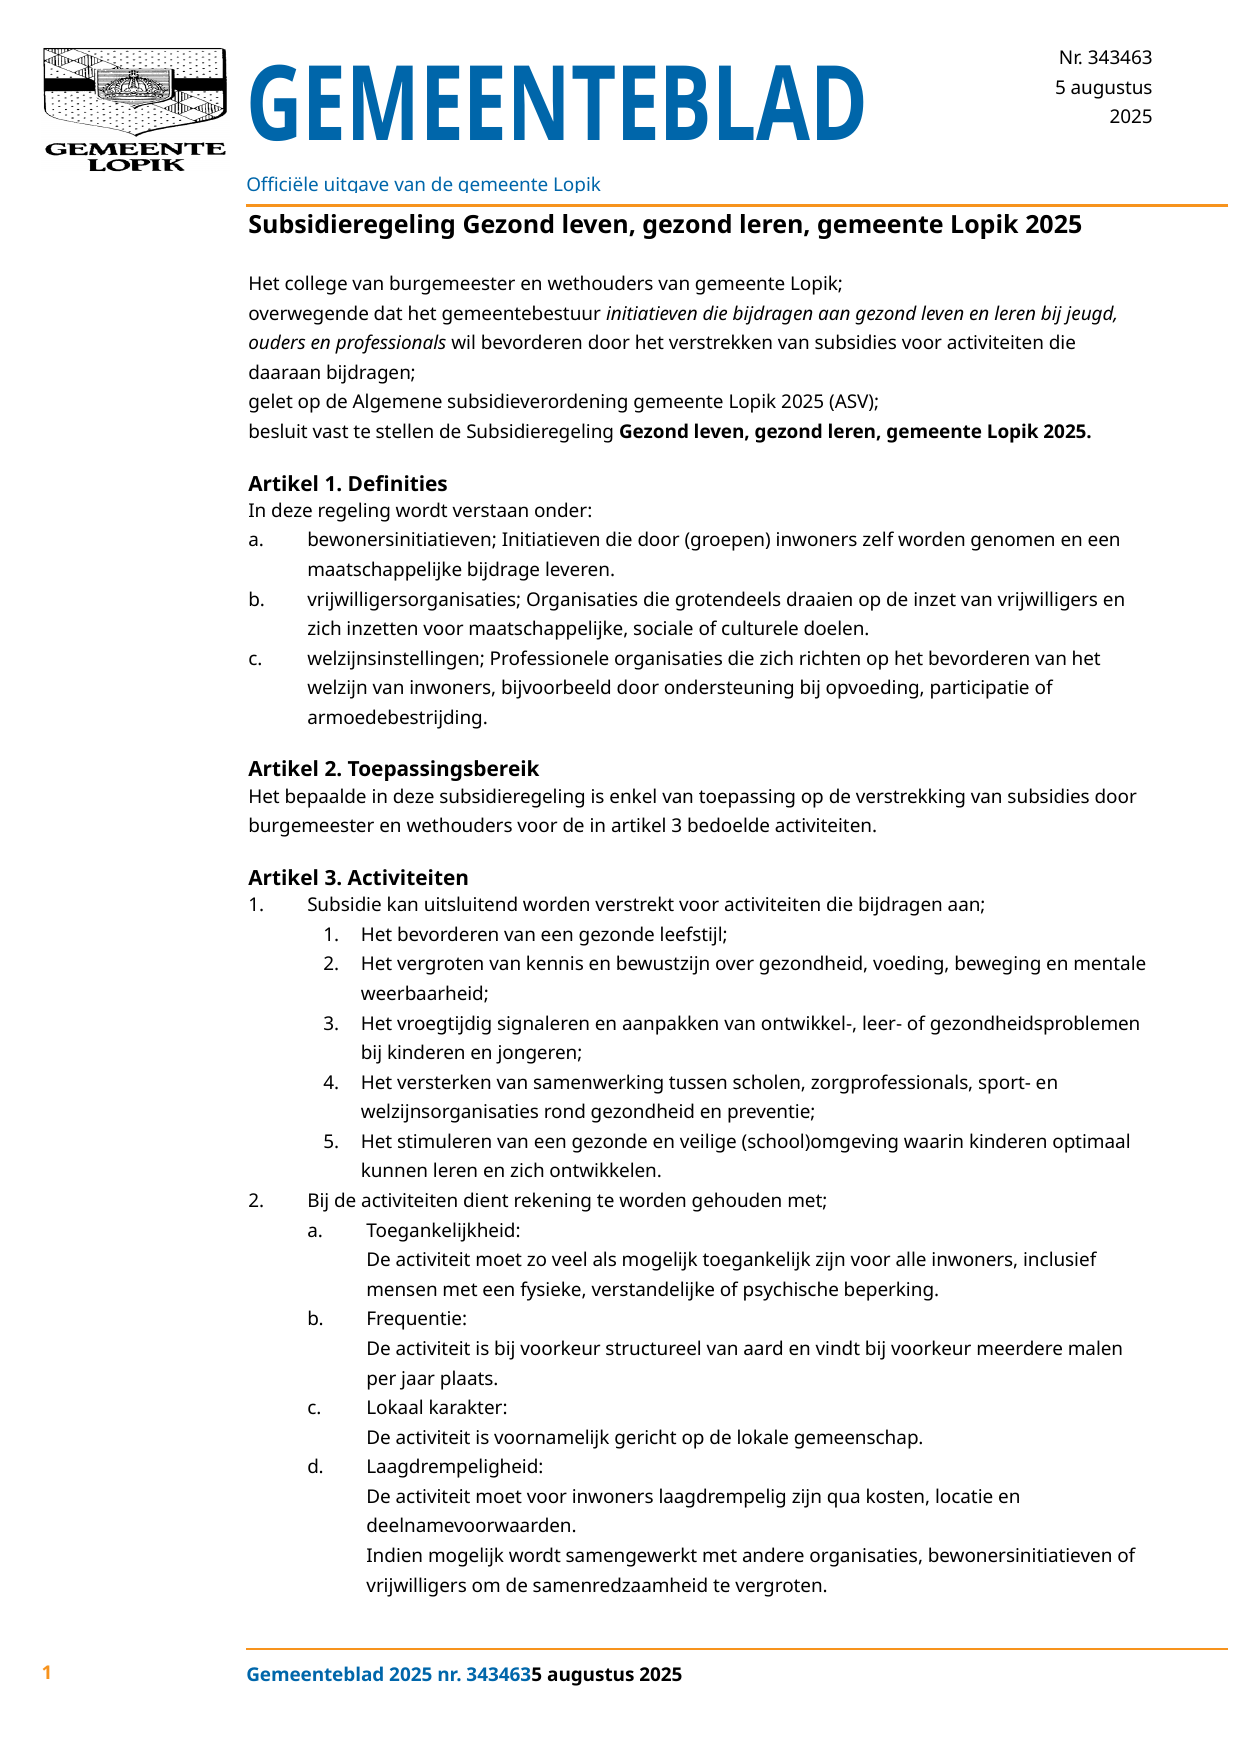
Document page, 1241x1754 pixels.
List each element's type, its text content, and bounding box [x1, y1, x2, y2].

text Het bepaalde in deze subsidieregeling is enkel van toepassing op de verstrekking van subsidies door burgemeester en wethouders voor de in artikel 3 bedoelde activiteiten. [248, 783, 1152, 838]
list De activiteit moet zo veel als mogelijk toegankelijk zijn voor alle inwoners, inclusief mensen met een fysieke, verstandelijke of psychische beperking. [307, 1246, 1152, 1302]
list Indien mogelijk wordt samengewerkt met andere organisaties, bewonersinitiatieven of vrijwilligers om de samenredzaamheid te vergroten. [307, 1542, 1152, 1598]
list De activiteit is voornamelijk gericht op de lokale gemeenschap. [307, 1424, 1152, 1450]
text besluit vast te stellen de Subsidieregeling Gezond leven, gezond leren, gemeente Lopik 2025. [248, 418, 1152, 444]
list Toegankelijkheid: [307, 1217, 1152, 1243]
list Bij de activiteiten dient rekening te worden gehouden met; [248, 1187, 1152, 1213]
list bewonersinitiatieven; Initiatieven die door (groepen) inwoners zelf worden genomen en een maatschappelijke bijdrage leveren. [248, 527, 1152, 582]
list Frequentie: [307, 1306, 1152, 1331]
list vrijwilligersorganisaties; Organisaties die grotendeels draaien op de inzet van vrijwilligers en zich inzetten voor maatschappelijke, sociale of culturele doelen. [248, 586, 1152, 641]
text Het college van burgemeester en wethouders van gemeente Lopik; [248, 270, 1152, 296]
text Subsidieregeling Gezond leven, gezond leren, gemeente Lopik 2025 [248, 207, 1152, 241]
text Artikel 2. Toepassingsbereik [248, 754, 1152, 783]
text Artikel 3. Activiteiten [248, 863, 1152, 891]
picture [41, 47, 231, 172]
list De activiteit is bij voorkeur structureel van aard en vindt bij voorkeur meerdere malen per jaar plaats. [307, 1335, 1152, 1391]
text overwegende dat het gemeentebestuur initiatieven die bijdragen aan gezond leven en leren bij jeugd, ouders en professionals wil bevorderen door het verstrekken van subsidies voor activiteiten die daaraan bijdragen; [248, 300, 1152, 385]
text Artikel 1. Definities [248, 469, 1152, 497]
text gelet op de Algemene subsidieverordening gemeente Lopik 2025 (ASV); [248, 389, 1152, 414]
list Het vergroten van kennis en bewustzijn over gezondheid, voeding, beweging en mentale weerbaarheid; [323, 951, 1152, 1006]
list Het versterken van samenwerking tussen scholen, zorgprofessionals, sport- en welzijnsorganisaties rond gezondheid en preventie; [323, 1069, 1152, 1124]
list Subsidie kan uitsluitend worden verstrekt voor activiteiten die bijdragen aan; [248, 891, 1152, 917]
list Laagdrempeligheid: [307, 1453, 1152, 1479]
list welzijnsinstellingen; Professionele organisaties die zich richten op het bevorderen van het welzijn van inwoners, bijvoorbeeld door ondersteuning bij opvoeding, participatie of armoedebestrijding. [248, 645, 1152, 730]
list Het stimuleren van een gezonde en veilige (school)omgeving waarin kinderen optimaal kunnen leren en zich ontwikkelen. [323, 1128, 1152, 1183]
list De activiteit moet voor inwoners laagdrempelig zijn qua kosten, locatie en deelnamevoorwaarden. [307, 1483, 1152, 1538]
list Het bevorderen van een gezonde leefstijl; [323, 921, 1152, 947]
text In deze regeling wordt verstaan onder: [248, 497, 1152, 523]
list Lokaal karakter: [307, 1394, 1152, 1420]
list Het vroegtijdig signaleren en aanpakken van ontwikkel-, leer- of gezondheidsproblemen bij kinderen en jongeren; [323, 1010, 1152, 1065]
